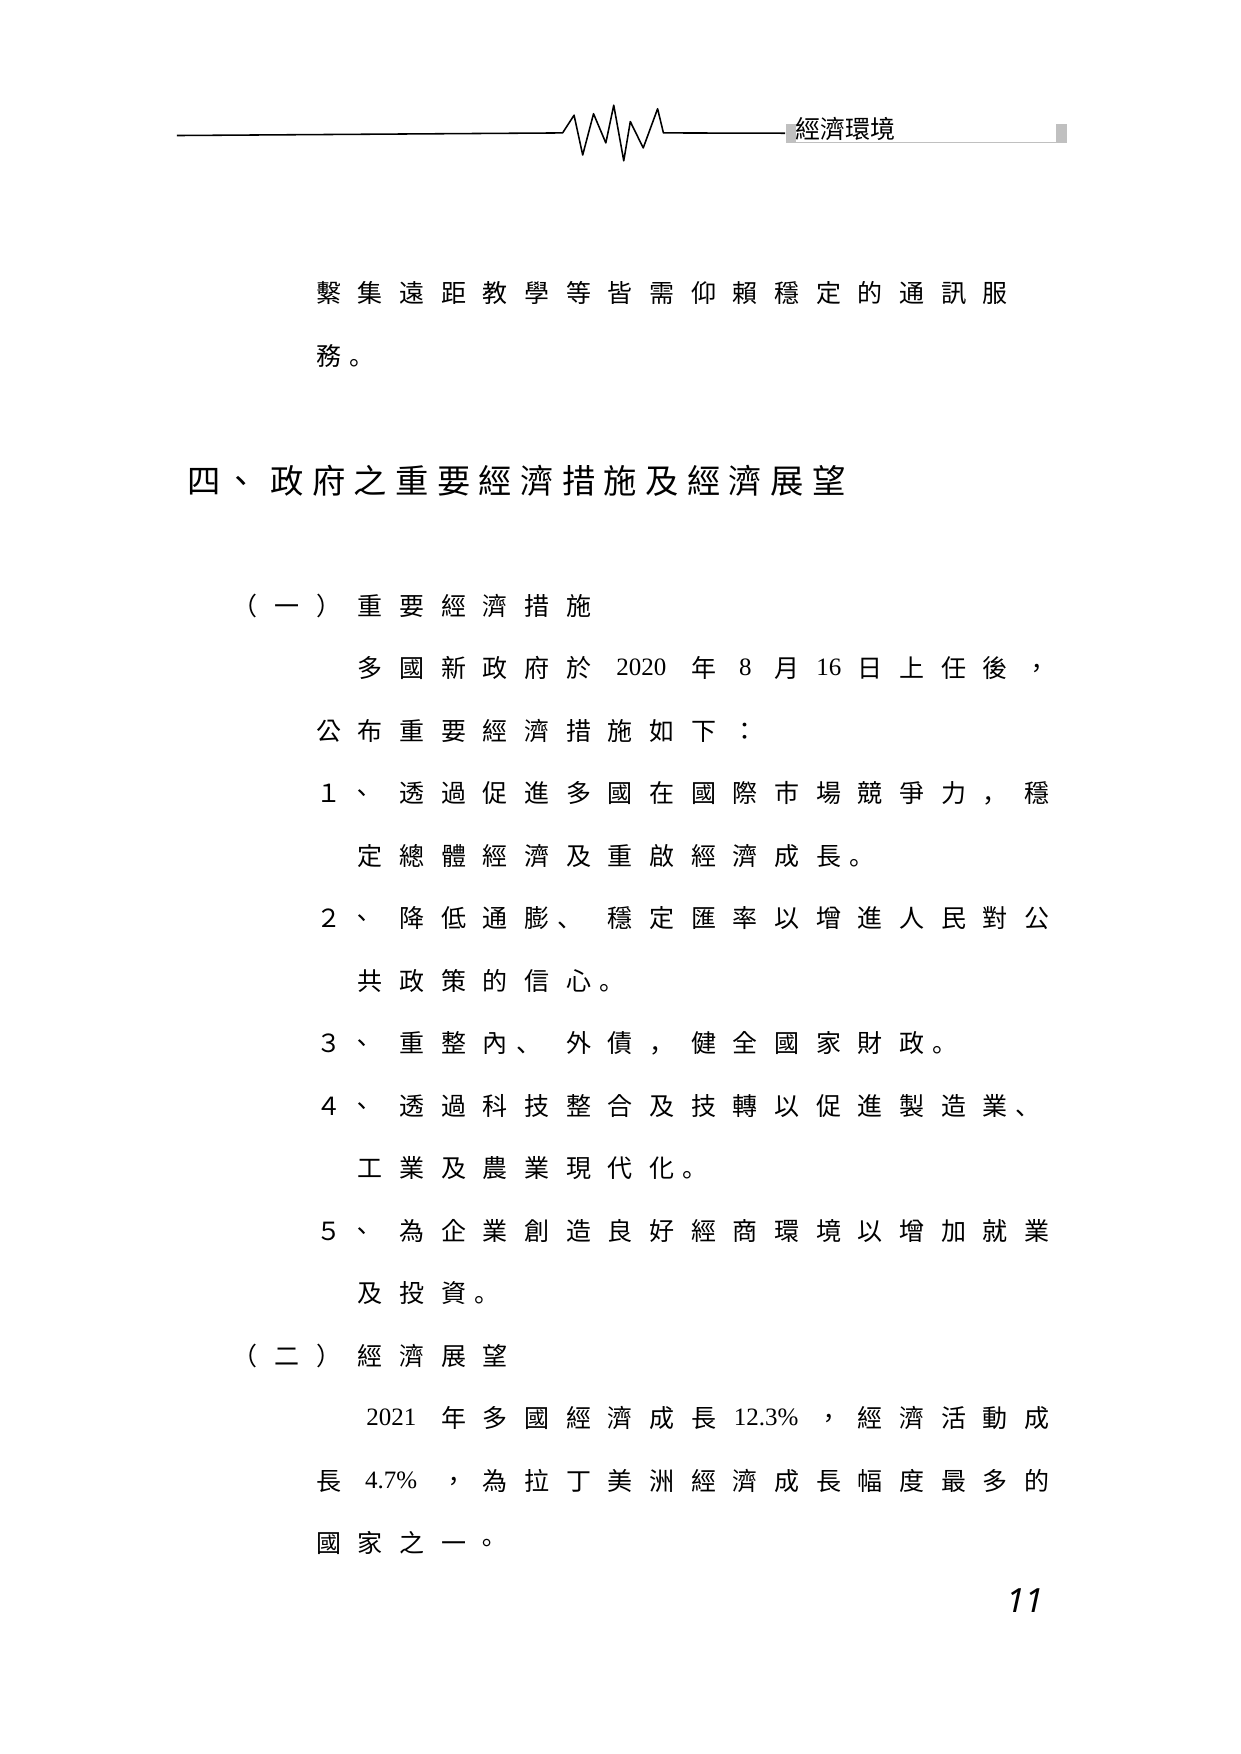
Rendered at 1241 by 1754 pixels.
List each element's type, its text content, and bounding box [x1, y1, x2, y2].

text 2021年多國經濟成長12.3%，經濟活動成長4.7%，為拉丁美洲經濟成長幅度最多的國家之一。 [281, 1375, 1058, 1563]
text ５、為企業創造良好經商環境以增加就業及投資。 [281, 1188, 1058, 1313]
text １、透過促進多國在國際市場競爭力，穩定總體經濟及重啟經濟成長。 [281, 750, 1058, 875]
text ２、降低通膨、穩定匯率以增進人民對公共政策的信心。 [281, 875, 1058, 1000]
text ３、重整內、外債，健全國家財政。 [281, 1000, 1058, 1063]
text ４、透過科技整合及技轉以促進製造業、工業及農業現代化。 [281, 1063, 1058, 1188]
text （二）經濟展望 [207, 1313, 1058, 1375]
text （一）重要經濟措施 [207, 563, 1058, 625]
text 繫集遠距教學等皆需仰賴穩定的通訊服務。 [281, 250, 1058, 375]
text 多國新政府於2020年8月16日上任後，公布重要經濟措施如下： [281, 625, 1058, 750]
text 四、政府之重要經濟措施及經濟展望 [183, 438, 1058, 500]
